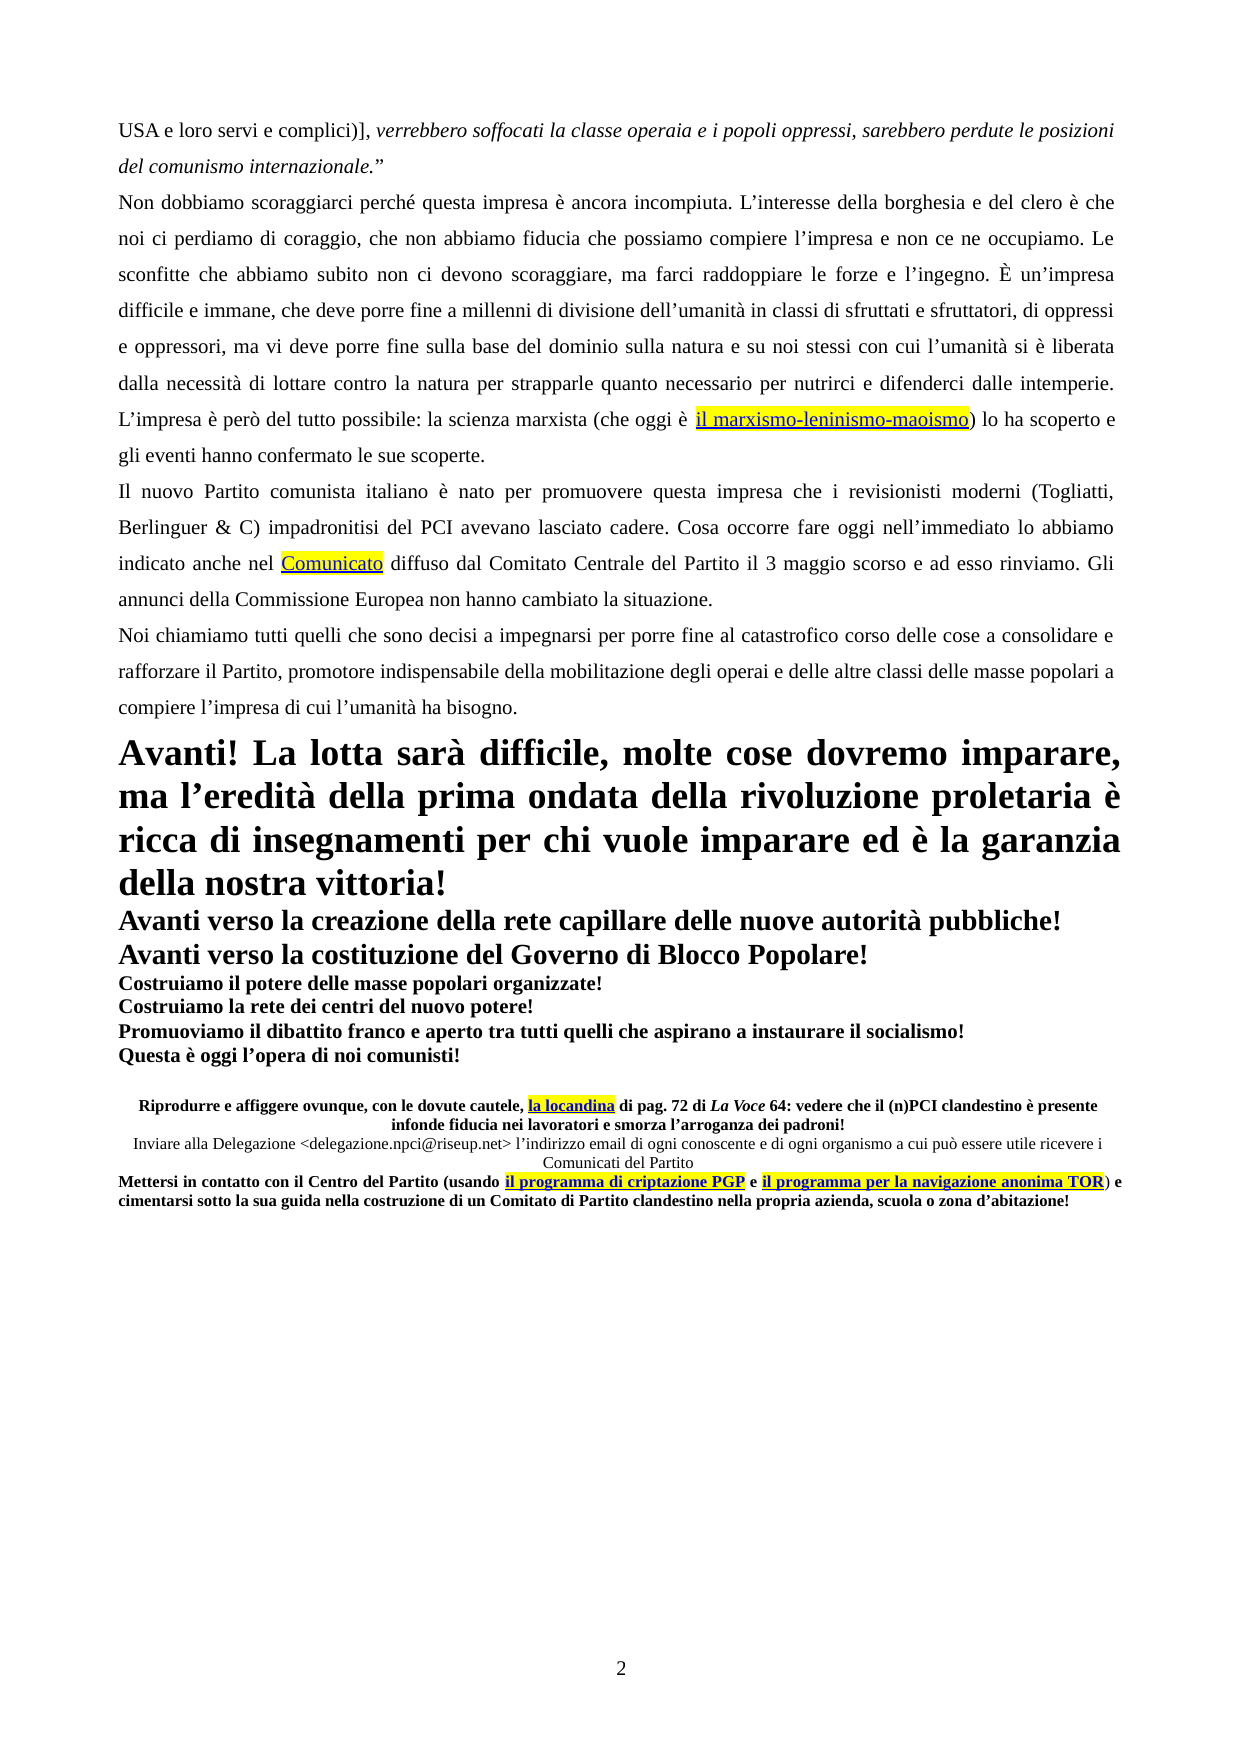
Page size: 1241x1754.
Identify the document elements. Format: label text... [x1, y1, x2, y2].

text Costruiamo la rete dei centri del nuovo potere! [118, 994, 1122, 1018]
text USA e loro servi e complici)], verrebbero soffocati la classe operaia e i popoli oppressi, sarebbero perdute le posizioni del comunismo internazionale.” [118, 118, 1116, 178]
text Mettersi in contatto con il Centro del Partito (usando il programma di criptazione PGP e il programma per la navigazione anonima TOR) e cimentarsi sotto la sua guida nella costruzione di un Comitato di Partito clandestino nella propria azienda, scuola o zona d’abitazione! [118, 1172, 1122, 1210]
text Il nuovo Partito comunista italiano è nato per promuovere questa impresa che i revisionisti moderni (Togliatti, Berlinguer & C) impadronitisi del PCI avevano lasciato cadere. Cosa occorre fare oggi nell’immediato lo abbiamo indicato anche nel Comunicato diffuso dal Comitato Centrale del Partito il 3 maggio scorso e ad esso rinviamo. Gli annunci della Commissione Europea non hanno cambiato la situazione. [118, 478, 1116, 611]
text Avanti verso la creazione della rete capillare delle nuove autorità pubbliche! [118, 903, 1122, 937]
text Avanti verso la costituzione del Governo di Blocco Popolare! [118, 937, 1122, 970]
text Costruiamo il potere delle masse popolari organizzate! [118, 970, 1122, 994]
text Inviare alla Delegazione <delegazione.npci@riseup.net> l’indirizzo email di ogni conoscente e di ogni organismo a cui può essere utile ricevere i Comunicati del Partito [118, 1134, 1118, 1172]
text Non dobbiamo scoraggiarci perché questa impresa è ancora incompiuta. L’interesse della borghesia e del clero è che noi ci perdiamo di coraggio, che non abbiamo fiducia che possiamo compiere l’impresa e non ce ne occupiamo. Le sconfitte che abbiamo subito non ci devono scoraggiare, ma farci raddoppiare le forze e l’ingegno. È un’impresa difficile e immane, che deve porre fine a millenni di divisione dell’umanità in classi di sfruttati e sfruttatori, di oppressi e oppressori, ma vi deve porre fine sulla base del dominio sulla natura e su noi stessi con cui l’umanità si è liberata dalla necessità di lottare contro la natura per strapparle quanto necessario per nutrirci e difenderci dalle intemperie. L’impresa è però del tutto possibile: la scienza marxista (che oggi è il marxismo-leninismo-maoismo) lo ha scoperto e gli eventi hanno confermato le sue scoperte. [118, 190, 1116, 467]
text Avanti! La lotta sarà difficile, molte cose dovremo imparare, ma l’eredità della prima ondata della rivoluzione proletaria è ricca di insegnamenti per chi vuole imparare ed è la garanzia della nostra vittoria! [118, 731, 1122, 903]
text Riprodurre e affiggere ovunque, con le dovute cautele, la locandina di pag. 72 di La Voce 64: vedere che il (n)PCI clandestino è presente infonde fiducia nei lavoratori e smorza l’arroganza dei padroni! [118, 1095, 1118, 1134]
text Noi chiamiamo tutti quelli che sono decisi a impegnarsi per porre fine al catastrofico corso delle cose a consolidare e rafforzare il Partito, promotore indispensabile della mobilitazione degli operai e delle altre classi delle masse popolari a compiere l’impresa di cui l’umanità ha bisogno. [118, 623, 1116, 719]
text Questa è oggi l’opera di noi comunisti! [118, 1043, 1122, 1067]
text Promuoviamo il dibattito franco e aperto tra tutti quelli che aspirano a instaurare il socialismo! [118, 1018, 1122, 1043]
